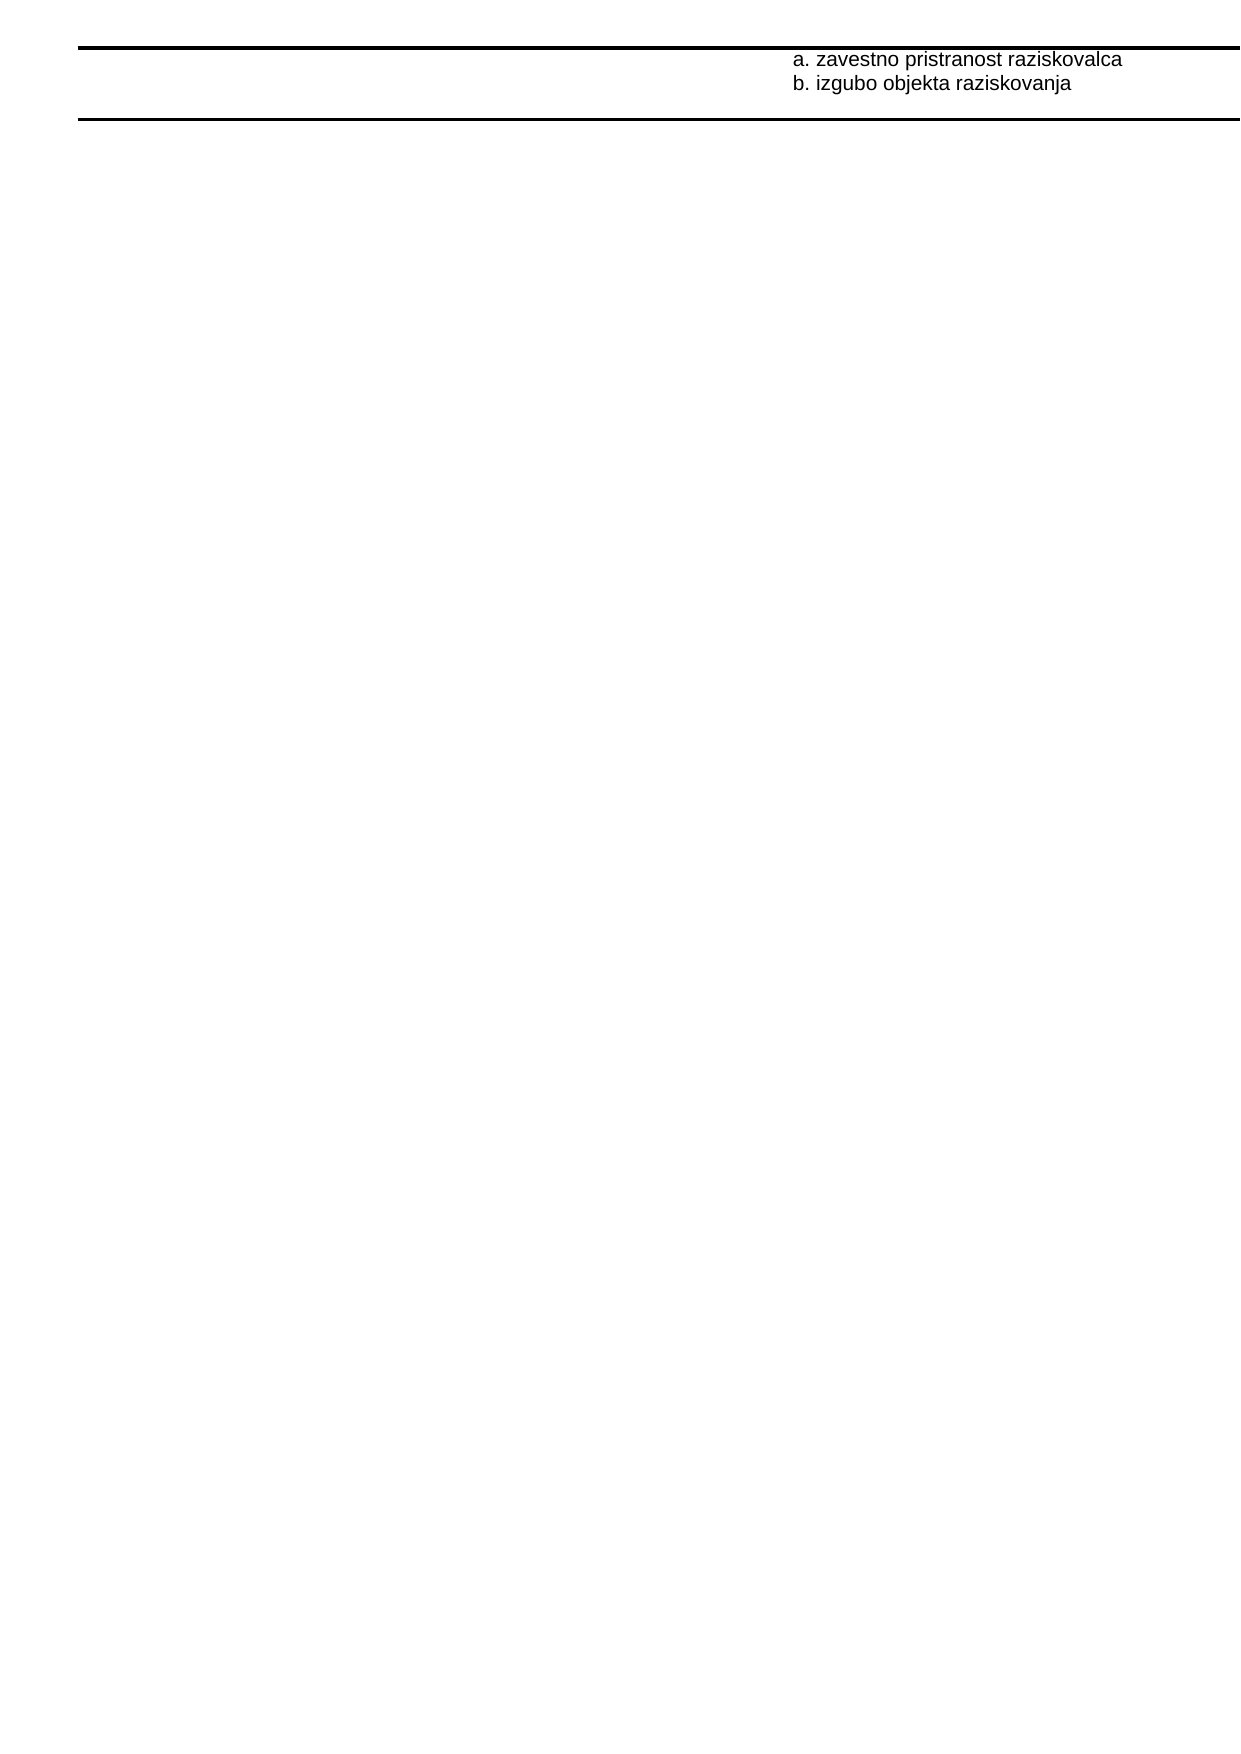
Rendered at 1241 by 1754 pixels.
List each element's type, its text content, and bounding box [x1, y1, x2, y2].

table_cell a. zavestno pristranost raziskovalca b. izgubo objekta raziskovanja [781, 50, 1240, 118]
table_cell [78, 50, 781, 118]
